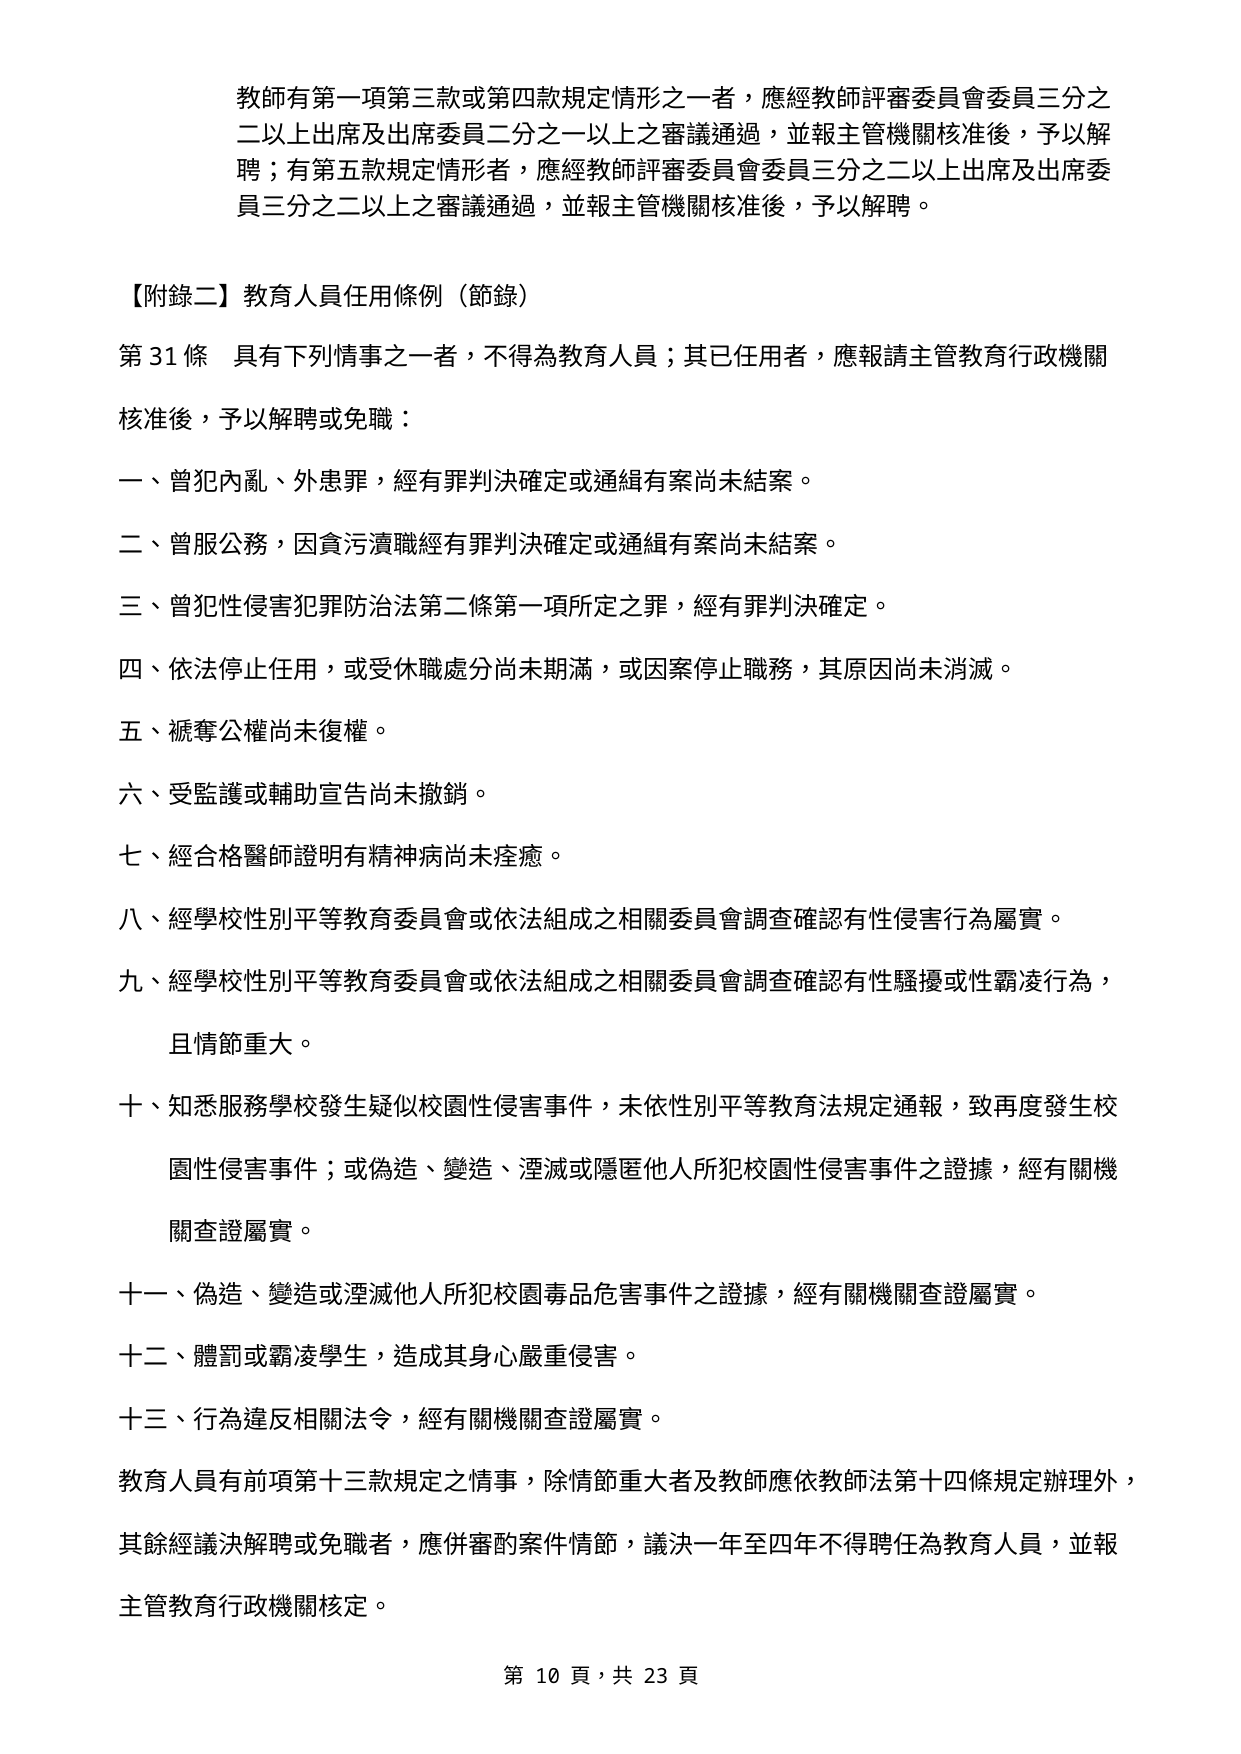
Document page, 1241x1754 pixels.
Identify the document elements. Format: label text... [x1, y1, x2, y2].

text 八、經學校性別平等教育委員會或依法組成之相關委員會調查確認有性侵害行為屬實。 [118, 876, 1122, 938]
text 【附錄二】教育人員任用條例（節錄） [118, 277, 1122, 313]
text 九、經學校性別平等教育委員會或依法組成之相關委員會調查確認有性騷擾或性霸凌行為，且情節重大。 [118, 938, 1122, 1063]
text 六、受監護或輔助宣告尚未撤銷。 [118, 751, 1122, 813]
text 二、曾服公務，因貪污瀆職經有罪判決確定或通緝有案尚未結案。 [118, 501, 1122, 563]
text 教育人員有前項第十三款規定之情事，除情節重大者及教師應依教師法第十四條規定辦理外，其餘經議決解聘或免職者，應併審酌案件情節，議決一年至四年不得聘任為教育人員，並報主管教育行政機關核定。 [118, 1438, 1122, 1626]
text 十二、體罰或霸凌學生，造成其身心嚴重侵害。 [118, 1313, 1122, 1376]
text 十、知悉服務學校發生疑似校園性侵害事件，未依性別平等教育法規定通報，致再度發生校園性侵害事件；或偽造、變造、湮滅或隱匿他人所犯校園性侵害事件之證據，經有關機關查證屬實。 [118, 1063, 1122, 1251]
text 一、曾犯內亂、外患罪，經有罪判決確定或通緝有案尚未結案。 [118, 438, 1122, 501]
text 四、依法停止任用，或受休職處分尚未期滿，或因案停止職務，其原因尚未消滅。 [118, 626, 1122, 688]
text 五、褫奪公權尚未復權。 [118, 688, 1122, 751]
text 十一、偽造、變造或湮滅他人所犯校園毒品危害事件之證據，經有關機關查證屬實。 [118, 1251, 1122, 1313]
text 十三、行為違反相關法令，經有關機關查證屬實。 [118, 1376, 1122, 1438]
text 教師有第一項第三款或第四款規定情形之一者，應經教師評審委員會委員三分之二以上出席及出席委員二分之一以上之審議通過，並報主管機關核准後，予以解聘；有第五款規定情形者，應經教師評審委員會委員三分之二以上出席及出席委員三分之二以上之審議通過，並報主管機關核准後，予以解聘。 [236, 78, 1122, 223]
text 七、經合格醫師證明有精神病尚未痊癒。 [118, 813, 1122, 876]
text 第31條 具有下列情事之一者，不得為教育人員；其已任用者，應報請主管教育行政機關核准後，予以解聘或免職： [118, 313, 1122, 438]
text 三、曾犯性侵害犯罪防治法第二條第一項所定之罪，經有罪判決確定。 [118, 563, 1122, 626]
